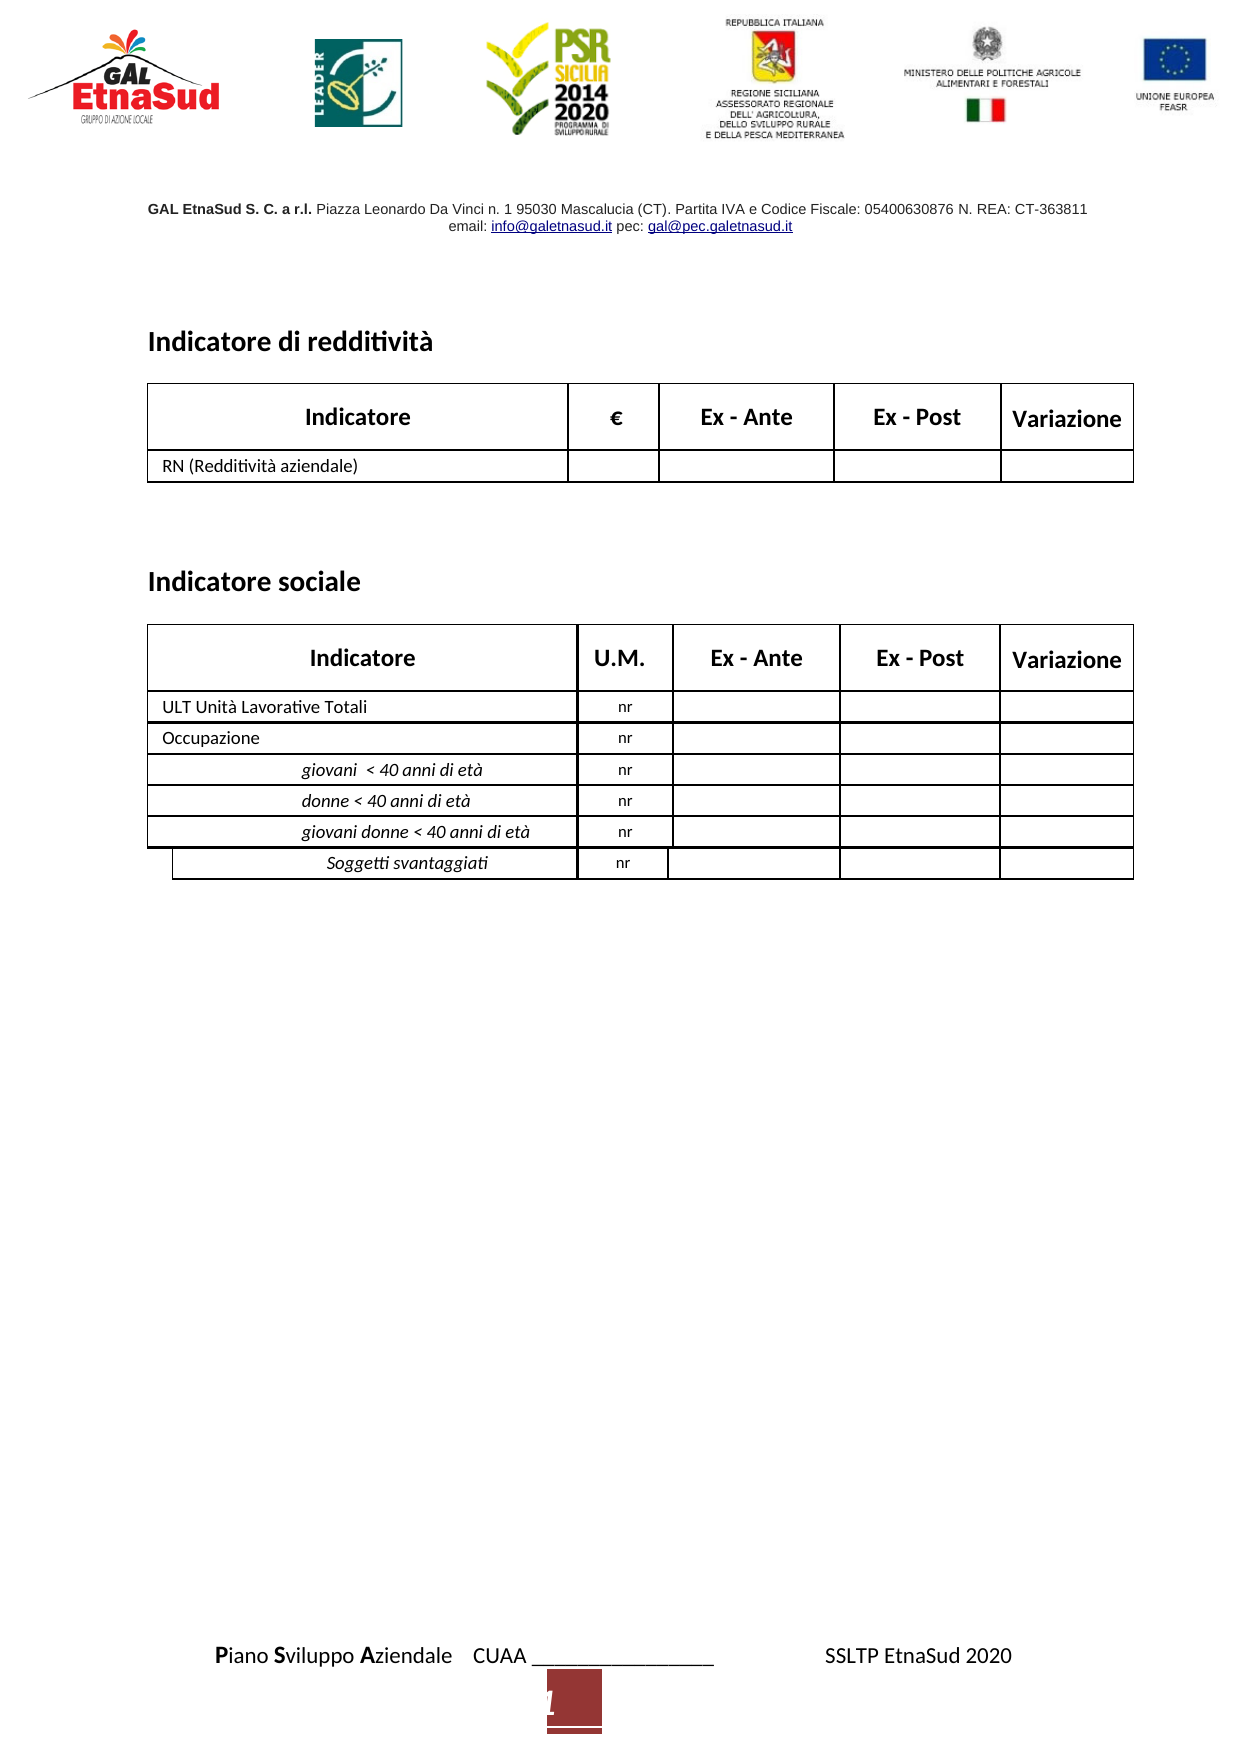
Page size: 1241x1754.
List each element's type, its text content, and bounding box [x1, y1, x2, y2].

table_header Variazione [1002, 384, 1133, 449]
table_cell [674, 692, 839, 721]
table_cell [1001, 786, 1133, 815]
table_cell Occupazione [148, 724, 576, 753]
table_cell [674, 755, 839, 784]
table_header Indicatore [148, 384, 567, 449]
table_cell [669, 849, 839, 878]
table_cell [1002, 451, 1133, 481]
table_cell [1001, 755, 1133, 784]
table_cell [569, 451, 658, 481]
table_cell Soggetti svantaggiati [173, 849, 576, 878]
table_cell [148, 849, 172, 878]
table_cell [1001, 724, 1133, 753]
table_cell [835, 451, 1000, 481]
table_cell nr [579, 692, 672, 721]
table_cell [674, 817, 839, 846]
table_cell [841, 724, 999, 753]
table_cell [660, 451, 833, 481]
table_cell [841, 692, 999, 721]
table_cell [674, 724, 839, 753]
table_cell [1001, 849, 1133, 878]
table_cell [841, 817, 999, 846]
table_cell [841, 849, 999, 878]
table_header Ex - Ante [674, 625, 839, 690]
table_cell giovani donne < 40 anni di età [148, 817, 576, 846]
table_header Variazione [1001, 625, 1133, 690]
table_header U.M. [579, 625, 672, 690]
table_cell RN (Redditività aziendale) [148, 451, 567, 481]
table_cell [1001, 692, 1133, 721]
table_cell [674, 786, 839, 815]
table_cell donne < 40 anni di età << [148, 786, 576, 815]
table_cell nr [579, 786, 672, 815]
text Indicatore di redditività [148, 323, 1093, 358]
table_cell nr [579, 755, 672, 784]
table_cell ULT Unità Lavorative Totali [148, 692, 576, 721]
table_header € [569, 384, 658, 449]
table_cell [841, 786, 999, 815]
table_header Ex - Post [835, 384, 1000, 449]
table_cell nr [579, 724, 672, 753]
table_header Indicatore [148, 625, 576, 690]
table_cell nr [579, 849, 667, 878]
table_cell [1001, 817, 1133, 846]
table_cell giovani < 40 anni di età [148, 755, 576, 784]
table_cell [841, 755, 999, 784]
table_cell nr [579, 817, 672, 846]
text Indicatore sociale [148, 563, 1093, 599]
table_header Ex - Ante [660, 384, 833, 449]
table_header Ex - Post [841, 625, 999, 690]
